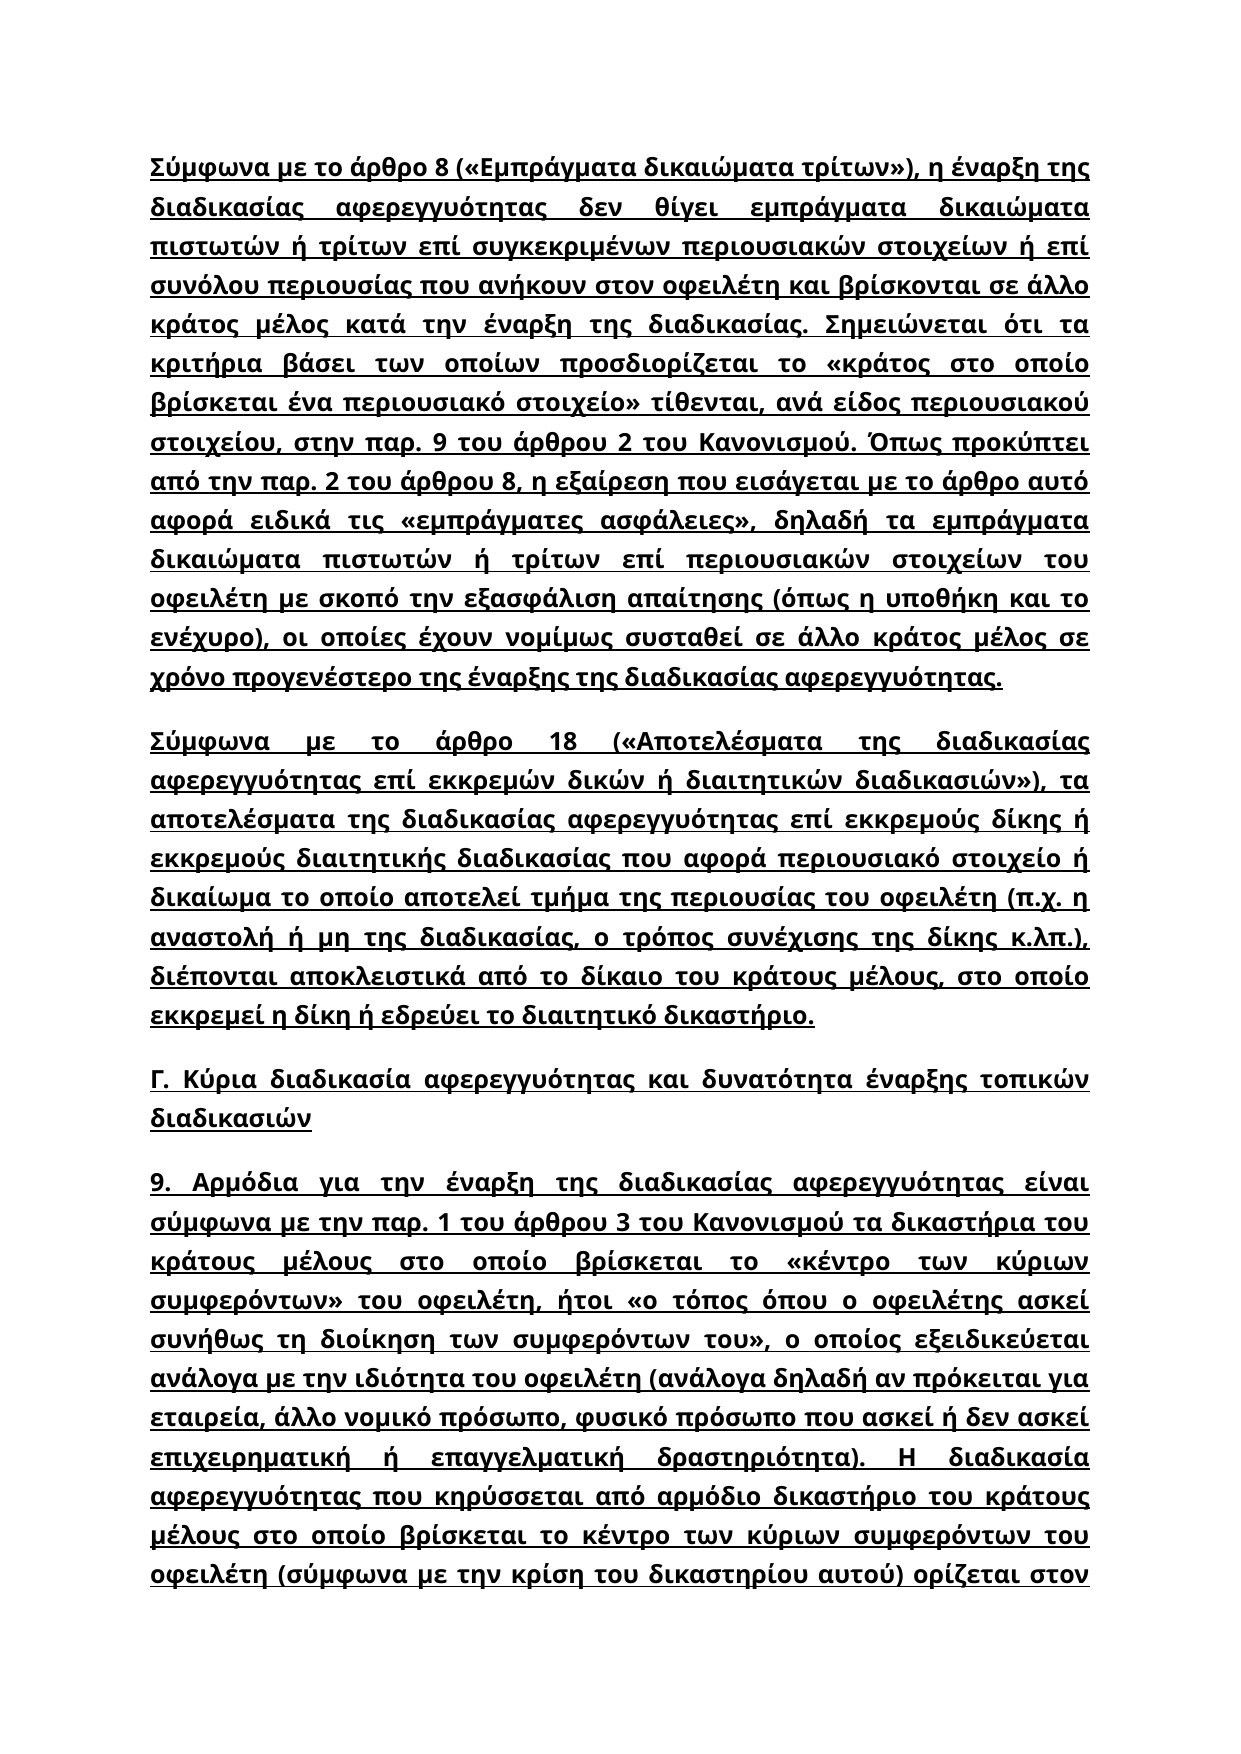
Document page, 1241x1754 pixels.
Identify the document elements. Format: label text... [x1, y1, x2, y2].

text οφειλέτη με σκοπό την εξασφάλιση απαίτησης (όπως η υποθήκη και το [150, 572, 1090, 610]
text διαδικασίας αφερεγγυότητας δεν θίγει εμπράγματα δικαιώματα [150, 181, 1090, 218]
text 9. Αρμόδια για την έναρξη της διαδικασίας αφερεγγυότητας είναι [150, 1165, 1090, 1194]
text αφερεγγυότητας που κηρύσσεται από αρμόδιο δικαστήριο του κράτους [150, 1470, 1090, 1507]
text αφορά ειδικά τις «εμπράγματες ασφάλειες», δηλαδή τα εμπράγματα [150, 494, 1090, 531]
text κράτους μέλους στο οποίο βρίσκεται το «κέντρο των κύριων [150, 1235, 1090, 1272]
text κράτος μέλος κατά την έναρξη της διαδικασίας. Σημειώνεται ότι τα [150, 298, 1090, 336]
text οφειλέτη (σύμφωνα με την κρίση του δικαστηρίου αυτού) ορίζεται στον [150, 1548, 1090, 1586]
text ενέχυρο), οι οποίες έχουν νομίμως συσταθεί σε άλλο κράτος μέλος σε [150, 612, 1090, 649]
text αναστολή ή μη της διαδικασίας, ο τρόπος συνέχισης της δίκης κ.λπ.), [150, 911, 1090, 948]
text αποτελέσματα της διαδικασίας αφερεγγυότητας επί εκκρεμούς δίκης ή [150, 793, 1090, 831]
text Σύμφωνα με το άρθρο 8 («Εμπράγματα δικαιώματα τρίτων»), η έναρξη της [150, 150, 1090, 179]
text κριτήρια βάσει των οποίων προσδιορίζεται το «κράτος στο οποίο [150, 337, 1090, 375]
text σύμφωνα με την παρ. 1 του άρθρου 3 του Κανονισμού τα δικαστήρια του [150, 1196, 1090, 1233]
text εκκρεμεί η δίκη ή εδρεύει το διαιτητικό δικαστήριο. [150, 989, 1090, 1032]
text διέπονται αποκλειστικά από το δίκαιο του κράτους μέλους, στο οποίο [150, 950, 1090, 987]
text συνήθως τη διοίκηση των συμφερόντων του», ο οποίος εξειδικεύεται [150, 1313, 1090, 1351]
text επιχειρηματική ή επαγγελματική δραστηριότητα). Η διαδικασία [150, 1431, 1090, 1468]
text εταιρεία, άλλο νομικό πρόσωπο, φυσικό πρόσωπο που ασκεί ή δεν ασκεί [150, 1392, 1090, 1429]
text ανάλογα με την ιδιότητα του οφειλέτη (ανάλογα δηλαδή αν πρόκειται για [150, 1352, 1090, 1390]
text διαδικασιών [150, 1092, 1090, 1135]
text αφερεγγυότητας επί εκκρεμών δικών ή διαιτητικών διαδικασιών»), τα [150, 754, 1090, 791]
text πιστωτών ή τρίτων επί συγκεκριμένων περιουσιακών στοιχείων ή επί [150, 220, 1090, 257]
text Γ. Κύρια διαδικασία αφερεγγυότητας και δυνατότητα έναρξης τοπικών [150, 1062, 1090, 1091]
text βρίσκεται ένα περιουσιακό στοιχείο» τίθενται, ανά είδος περιουσιακού [150, 377, 1090, 414]
text εκκρεμούς διαιτητικής διαδικασίας που αφορά περιουσιακό στοιχείο ή [150, 832, 1090, 870]
text μέλους στο οποίο βρίσκεται το κέντρο των κύριων συμφερόντων του [150, 1509, 1090, 1546]
text στοιχείου, στην παρ. 9 του άρθρου 2 του Κανονισμού. Όπως προκύπτει [150, 416, 1090, 453]
text δικαίωμα το οποίο αποτελεί τμήμα της περιουσίας του οφειλέτη (π.χ. η [150, 872, 1090, 909]
text Σύμφωνα με το άρθρο 18 («Αποτελέσματα της διαδικασίας [150, 723, 1090, 752]
text συνόλου περιουσίας που ανήκουν στον οφειλέτη και βρίσκονται σε άλλο [150, 259, 1090, 296]
text συμφερόντων» του οφειλέτη, ήτοι «ο τόπος όπου ο οφειλέτης ασκεί [150, 1274, 1090, 1311]
text χρόνο προγενέστερο της έναρξης της διαδικασίας αφερεγγυότητας. [150, 651, 1090, 693]
text από την παρ. 2 του άρθρου 8, η εξαίρεση που εισάγεται με το άρθρο αυτό [150, 455, 1090, 492]
text δικαιώματα πιστωτών ή τρίτων επί περιουσιακών στοιχείων του [150, 533, 1090, 571]
